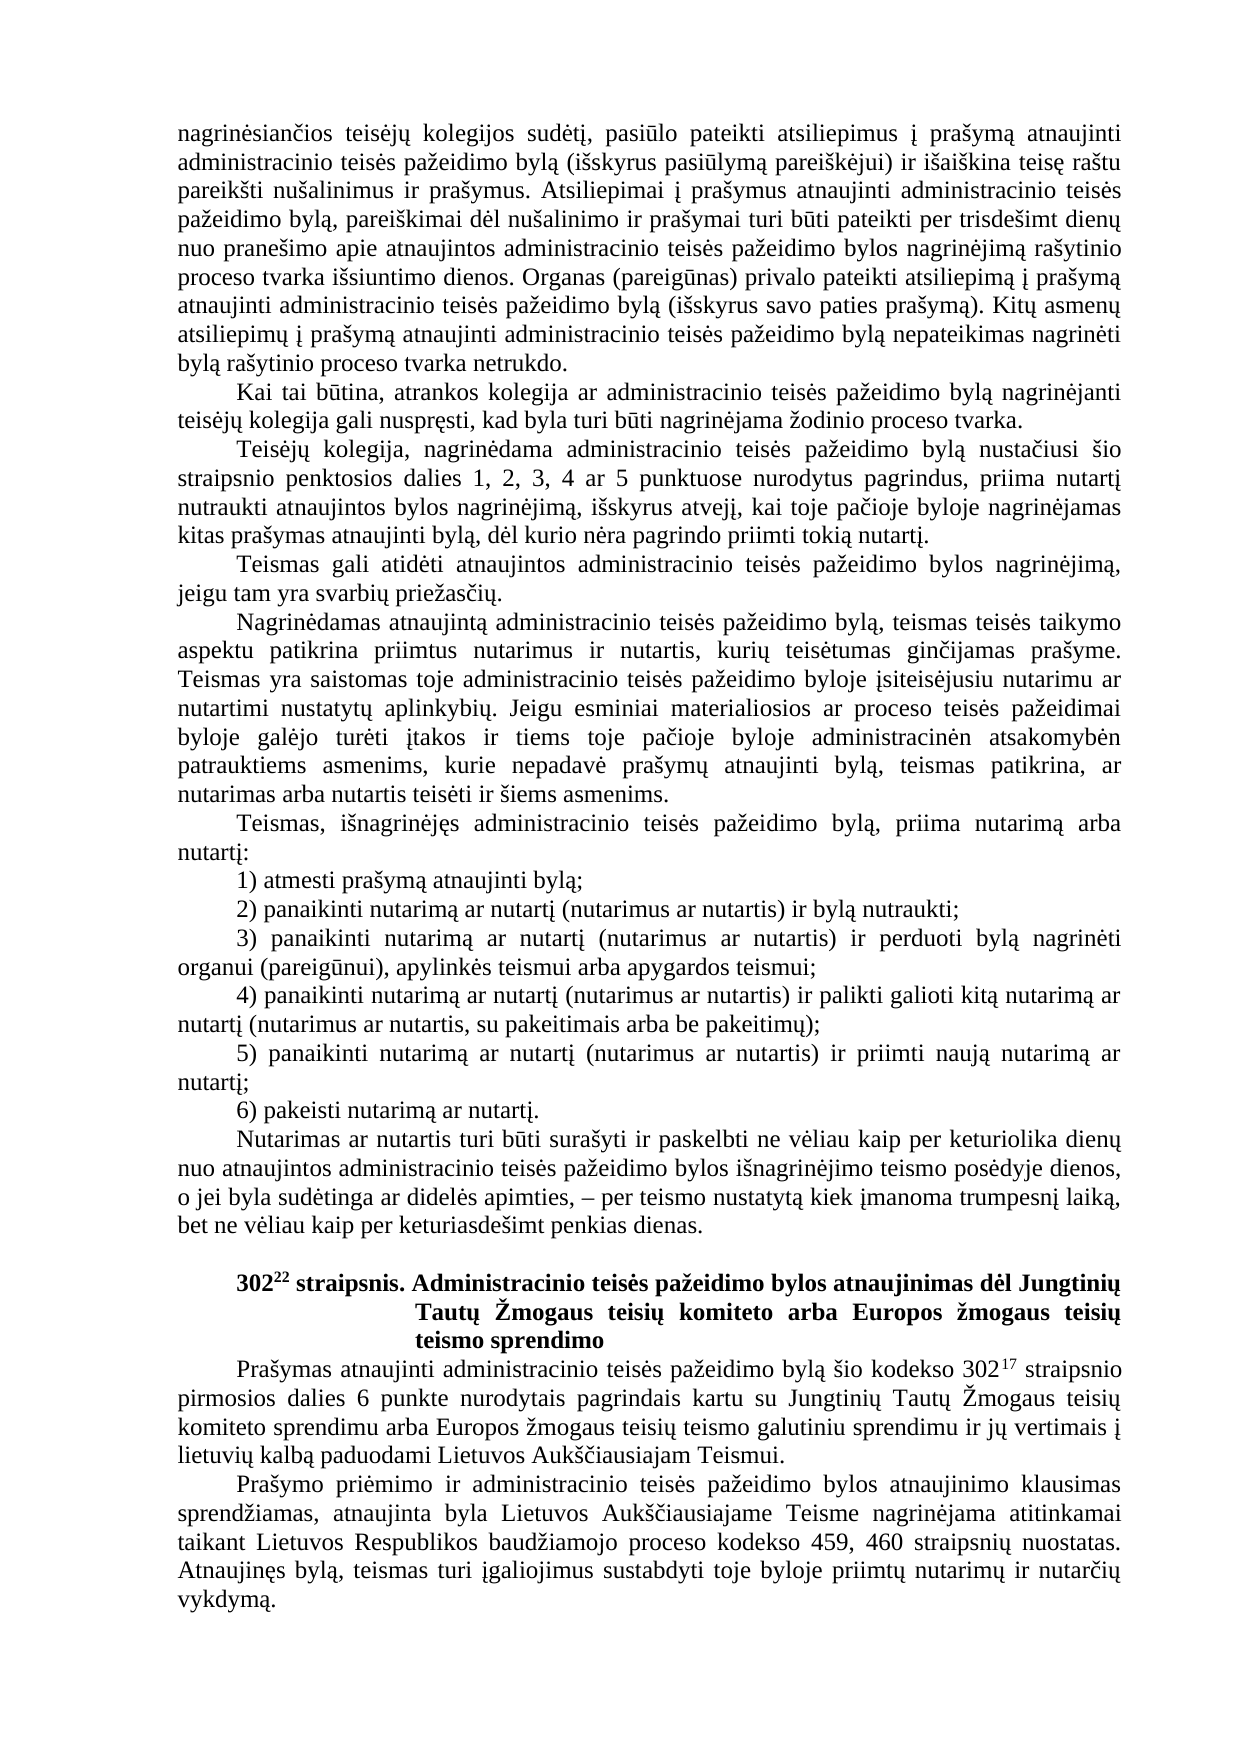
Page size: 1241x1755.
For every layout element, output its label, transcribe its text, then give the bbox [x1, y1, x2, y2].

text Teisėjų kolegija, nagrinėdama administracinio teisės pažeidimo bylą nustačiusi šio straipsnio penktosios dalies 1, 2, 3, 4 ar 5 punktuose nurodytus pagrindus, priima nutartį nutraukti atnaujintos bylos nagrinėjimą, išskyrus atvejį, kai toje pačioje byloje nagrinėjamas kitas prašymas atnaujinti bylą, dėl kurio nėra pagrindo priimti tokią nutartį. [177, 434, 1122, 549]
text Teismas, išnagrinėjęs administracinio teisės pažeidimo bylą, priima nutarimą arba nutartį: [177, 808, 1122, 866]
text 2) panaikinti nutarimą ar nutartį (nutarimus ar nutartis) ir bylą nutraukti; [177, 894, 1122, 923]
text nagrinėsiančios teisėjų kolegijos sudėtį, pasiūlo pateikti atsiliepimus į prašymą atnaujinti administracinio teisės pažeidimo bylą (išskyrus pasiūlymą pareiškėjui) ir išaiškina teisę raštu pareikšti nušalinimus ir prašymus. Atsiliepimai į prašymus atnaujinti administracinio teisės pažeidimo bylą, pareiškimai dėl nušalinimo ir prašymai turi būti pateikti per trisdešimt dienų nuo pranešimo apie atnaujintos administracinio teisės pažeidimo bylos nagrinėjimą rašytinio proceso tvarka išsiuntimo dienos. Organas (pareigūnas) privalo pateikti atsiliepimą į prašymą atnaujinti administracinio teisės pažeidimo bylą (išskyrus savo paties prašymą). Kitų asmenų atsiliepimų į prašymą atnaujinti administracinio teisės pažeidimo bylą nepateikimas nagrinėti bylą rašytinio proceso tvarka netrukdo. [177, 118, 1122, 377]
text Prašymas atnaujinti administracinio teisės pažeidimo bylą šio kodekso 30217 straipsnio pirmosios dalies 6 punkte nurodytais pagrindais kartu su Jungtinių Tautų Žmogaus teisių komiteto sprendimu arba Europos žmogaus teisių teismo galutiniu sprendimu ir jų vertimais į lietuvių kalbą paduodami Lietuvos Aukščiausiajam Teismui. [177, 1354, 1122, 1469]
text Prašymo priėmimo ir administracinio teisės pažeidimo bylos atnaujinimo klausimas sprendžiamas, atnaujinta byla Lietuvos Aukščiausiajame Teisme nagrinėjama atitinkamai taikant Lietuvos Respublikos baudžiamojo proceso kodekso 459, 460 straipsnių nuostatas. Atnaujinęs bylą, teismas turi įgaliojimus sustabdyti toje byloje priimtų nutarimų ir nutarčių vykdymą. [177, 1469, 1122, 1613]
text Kai tai būtina, atrankos kolegija ar administracinio teisės pažeidimo bylą nagrinėjanti teisėjų kolegija gali nuspręsti, kad byla turi būti nagrinėjama žodinio proceso tvarka. [177, 377, 1122, 434]
text 1) atmesti prašymą atnaujinti bylą; [177, 866, 1122, 894]
text 3) panaikinti nutarimą ar nutartį (nutarimus ar nutartis) ir perduoti bylą nagrinėti organui (pareigūnui), apylinkės teismui arba apygardos teismui; [177, 923, 1122, 981]
text Teismas gali atidėti atnaujintos administracinio teisės pažeidimo bylos nagrinėjimą, jeigu tam yra svarbių priežasčių. [177, 549, 1122, 607]
text Nagrinėdamas atnaujintą administracinio teisės pažeidimo bylą, teismas teisės taikymo aspektu patikrina priimtus nutarimus ir nutartis, kurių teisėtumas ginčijamas prašyme. Teismas yra saistomas toje administracinio teisės pažeidimo byloje įsiteisėjusiu nutarimu ar nutartimi nustatytų aplinkybių. Jeigu esminiai materialiosios ar proceso teisės pažeidimai byloje galėjo turėti įtakos ir tiems toje pačioje byloje administracinėn atsakomybėn patrauktiems asmenims, kurie nepadavė prašymų atnaujinti bylą, teismas patikrina, ar nutarimas arba nutartis teisėti ir šiems asmenims. [177, 607, 1122, 808]
text 6) pakeisti nutarimą ar nutartį. [177, 1096, 1122, 1124]
text 4) panaikinti nutarimą ar nutartį (nutarimus ar nutartis) ir palikti galioti kitą nutarimą ar nutartį (nutarimus ar nutartis, su pakeitimais arba be pakeitimų); [177, 981, 1122, 1038]
text Nutarimas ar nutartis turi būti surašyti ir paskelbti ne vėliau kaip per keturiolika dienų nuo atnaujintos administracinio teisės pažeidimo bylos išnagrinėjimo teismo posėdyje dienos, o jei byla sudėtinga ar didelės apimties, – per teismo nustatytą kiek įmanoma trumpesnį laiką, bet ne vėliau kaip per keturiasdešimt penkias dienas. [177, 1124, 1122, 1239]
text 5) panaikinti nutarimą ar nutartį (nutarimus ar nutartis) ir priimti naują nutarimą ar nutartį; [177, 1038, 1122, 1096]
text 30222 straipsnis. Administracinio teisės pažeidimo bylos atnaujinimas dėl Jungtinių Tautų Žmogaus teisių komiteto arba Europos žmogaus teisių teismo sprendimo [236, 1268, 1122, 1354]
